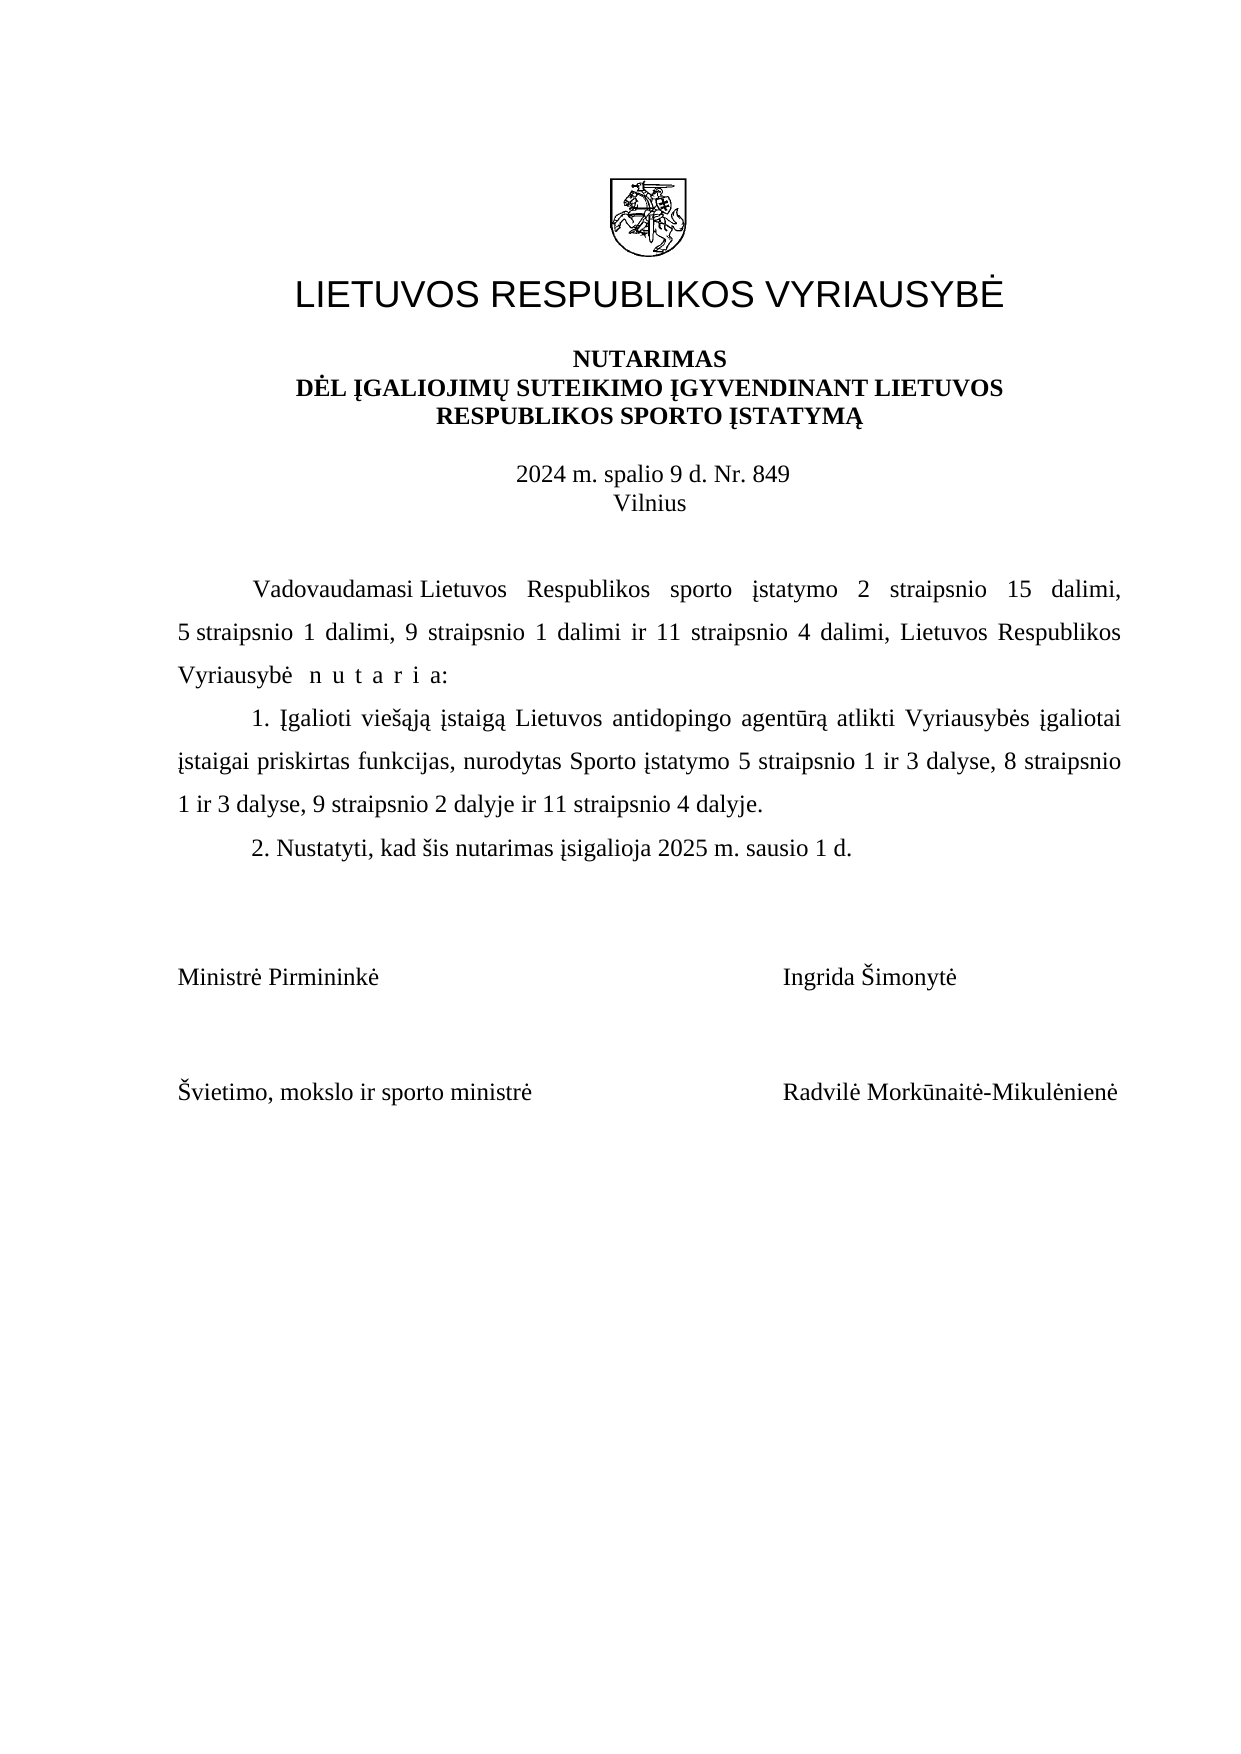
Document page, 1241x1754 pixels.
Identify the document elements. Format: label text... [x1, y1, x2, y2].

text Švietimo, mokslo ir sporto ministrė Radvilė Morkūnaitė-Mikulėnienė [177, 1077, 1122, 1106]
text Ministrė Pirmininkė Ingrida Šimonytė [177, 962, 1122, 991]
text DĖL ĮGALIOJIMŲ SUTEIKIMO ĮGYVENDINANT LIETUVOS RESPUBLIKOS SPORTO ĮSTATYMĄ [177, 373, 1122, 430]
text Vadovaudamasi Lietuvos Respublikos sporto įstatymo 2 straipsnio 15 dalimi, 5 straipsnio 1 dalimi, 9 straipsnio 1 dalimi ir 11 straipsnio 4 dalimi, Lietuvos Respublikos Vyriausybė nutaria: [177, 574, 1122, 689]
text 2024 m. spalio 9 d. Nr. 849 [177, 459, 1122, 488]
text 1. Įgalioti viešąją įstaigą Lietuvos antidopingo agentūrą atlikti Vyriausybės įgaliotai įstaigai priskirtas funkcijas, nurodytas Sporto įstatymo 5 straipsnio 1 ir 3 dalyse, 8 straipsnio 1 ir 3 dalyse, 9 straipsnio 2 dalyje ir 11 straipsnio 4 dalyje. [177, 703, 1122, 818]
text nutarimas [177, 344, 1122, 373]
text 2. Nustatyti, kad šis nutarimas įsigalioja 2025 m. sausio 1 d. [177, 833, 1122, 861]
text Lietuvos Respublikos Vyriausybė [177, 272, 1122, 315]
text Vilnius [177, 488, 1122, 516]
